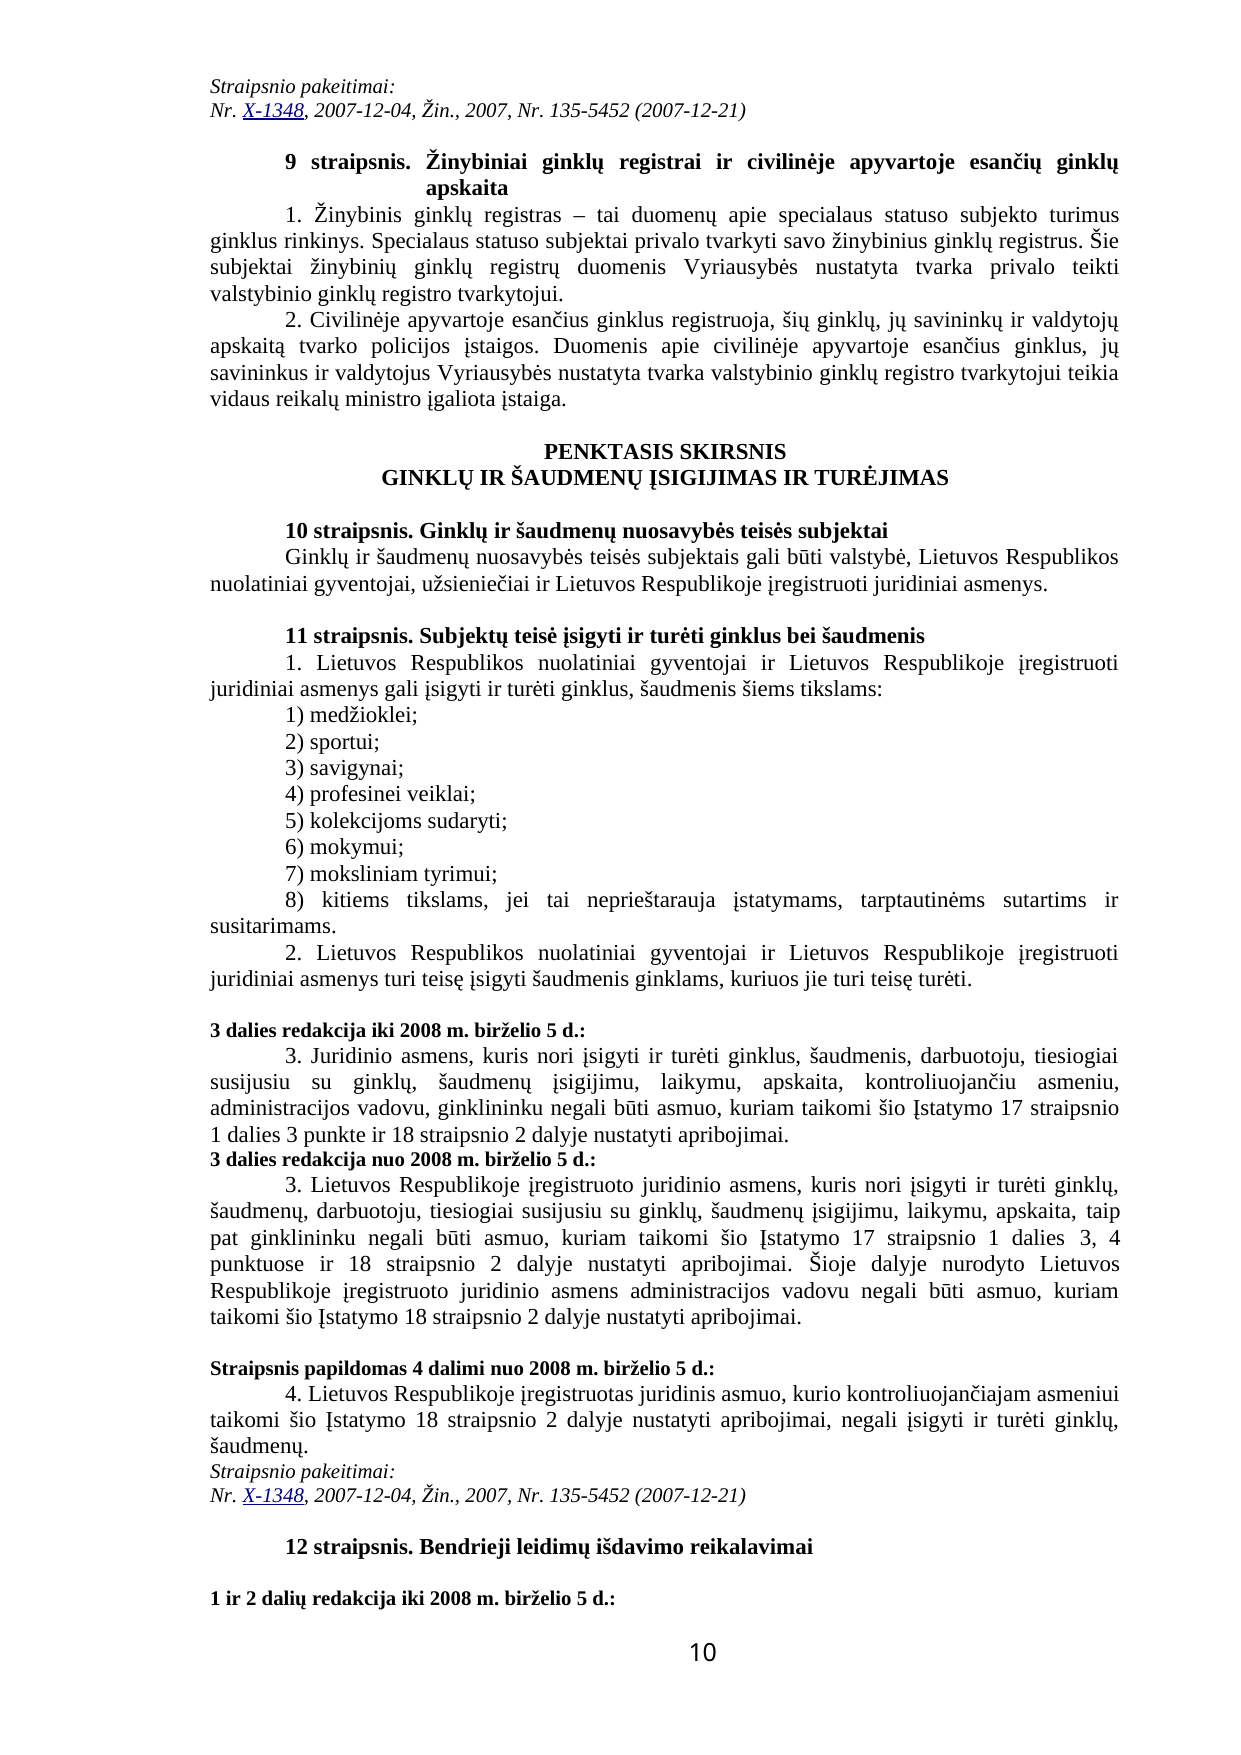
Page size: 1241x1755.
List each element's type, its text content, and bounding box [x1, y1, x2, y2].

text 3. Lietuvos Respublikoje įregistruoto juridinio asmens, kuris nori įsigyti ir turėti ginklų, šaudmenų, darbuotoju, tiesiogiai susijusiu su ginklų, šaudmenų įsigijimu, laikymu, apskaita, taip pat ginklininku negali būti asmuo, kuriam taikomi šio Įstatymo 17 straipsnio 1 dalies 3, 4 punktuose ir 18 straipsnio 2 dalyje nustatyti apribojimai. Šioje dalyje nurodyto Lietuvos Respublikoje įregistruoto juridinio asmens administracijos vadovu negali būti asmuo, kuriam taikomi šio Įstatymo 18 straipsnio 2 dalyje nustatyti apribojimai. [210, 1171, 1120, 1329]
text 10 straipsnis. Ginklų ir šaudmenų nuosavybės teisės subjektai [210, 517, 1120, 543]
text Ginklų ir šaudmenų nuosavybės teisės subjektais gali būti valstybė, Lietuvos Respublikos nuolatiniai gyventojai, užsieniečiai ir Lietuvos Respublikoje įregistruoti juridiniai asmenys. [210, 543, 1120, 596]
text 11 straipsnis. Subjektų teisė įsigyti ir turėti ginklus bei šaudmenis [210, 622, 1120, 649]
text 1. Lietuvos Respublikos nuolatiniai gyventojai ir Lietuvos Respublikoje įregistruoti juridiniai asmenys gali įsigyti ir turėti ginklus, šaudmenis šiems tikslams: [210, 649, 1120, 701]
text Nr. X-1348, 2007-12-04, Žin., 2007, Nr. 135-5452 (2007-12-21) [210, 98, 1120, 122]
text 12 straipsnis. Bendrieji leidimų išdavimo reikalavimai [210, 1533, 1120, 1560]
text 6) mokymui; [210, 833, 1120, 859]
text 3 dalies redakcija nuo 2008 m. birželio 5 d.: [210, 1147, 1120, 1171]
text 9 straipsnis. Žinybiniai ginklų registrai ir civilinėje apyvartoje esančių ginklų apskaita [285, 148, 1120, 201]
text 7) moksliniam tyrimui; [210, 859, 1120, 886]
text 4) profesinei veiklai; [210, 781, 1120, 807]
text 3) savigynai; [210, 754, 1120, 781]
text 1 ir 2 dalių redakcija iki 2008 m. birželio 5 d.: [210, 1586, 1120, 1610]
text 2. Lietuvos Respublikos nuolatiniai gyventojai ir Lietuvos Respublikoje įregistruoti juridiniai asmenys turi teisę įsigyti šaudmenis ginklams, kuriuos jie turi teisę turėti. [210, 939, 1120, 991]
text 3. Juridinio asmens, kuris nori įsigyti ir turėti ginklus, šaudmenis, darbuotoju, tiesiogiai susijusiu su ginklų, šaudmenų įsigijimu, laikymu, apskaita, kontroliuojančiu asmeniu, administracijos vadovu, ginklininku negali būti asmuo, kuriam taikomi šio Įstatymo 17 straipsnio 1 dalies 3 punkte ir 18 straipsnio 2 dalyje nustatyti apribojimai. [210, 1042, 1120, 1147]
text GINKLų IR ŠAUDMENų įSIgijimas IR TURĖJIMAS [210, 464, 1120, 491]
subtitle PENKTASIS SKIRSNIS [210, 438, 1120, 464]
text 2. Civilinėje apyvartoje esančius ginklus registruoja, šių ginklų, jų savininkų ir valdytojų apskaitą tvarko policijos įstaigos. Duomenis apie civilinėje apyvartoje esančius ginklus, jų savininkus ir valdytojus Vyriausybės nustatyta tvarka valstybinio ginklų registro tvarkytojui teikia vidaus reikalų ministro įgaliota įstaiga. [210, 306, 1120, 412]
text Straipsnio pakeitimai: [210, 1459, 1120, 1483]
text Straipsnis papildomas 4 dalimi nuo 2008 m. birželio 5 d.: [210, 1356, 1120, 1380]
text Nr. X-1348, 2007-12-04, Žin., 2007, Nr. 135-5452 (2007-12-21) [210, 1483, 1120, 1507]
text Straipsnio pakeitimai: [210, 73, 1120, 98]
text 2) sportui; [210, 728, 1120, 754]
text 4. Lietuvos Respublikoje įregistruotas juridinis asmuo, kurio kontroliuojančiajam asmeniui taikomi šio Įstatymo 18 straipsnio 2 dalyje nustatyti apribojimai, negali įsigyti ir turėti ginklų, šaudmenų. [210, 1380, 1120, 1459]
text 1) medžioklei; [210, 701, 1120, 728]
text 3 dalies redakcija iki 2008 m. birželio 5 d.: [210, 1018, 1120, 1042]
text 1. Žinybinis ginklų registras – tai duomenų apie specialaus statuso subjekto turimus ginklus rinkinys. Specialaus statuso subjektai privalo tvarkyti savo žinybinius ginklų registrus. Šie subjektai žinybinių ginklų registrų duomenis Vyriausybės nustatyta tvarka privalo teikti valstybinio ginklų registro tvarkytojui. [210, 201, 1120, 306]
text 8) kitiems tikslams, jei tai neprieštarauja įstatymams, tarptautinėms sutartims ir susitarimams. [210, 886, 1120, 939]
text 5) kolekcijoms sudaryti; [210, 807, 1120, 833]
